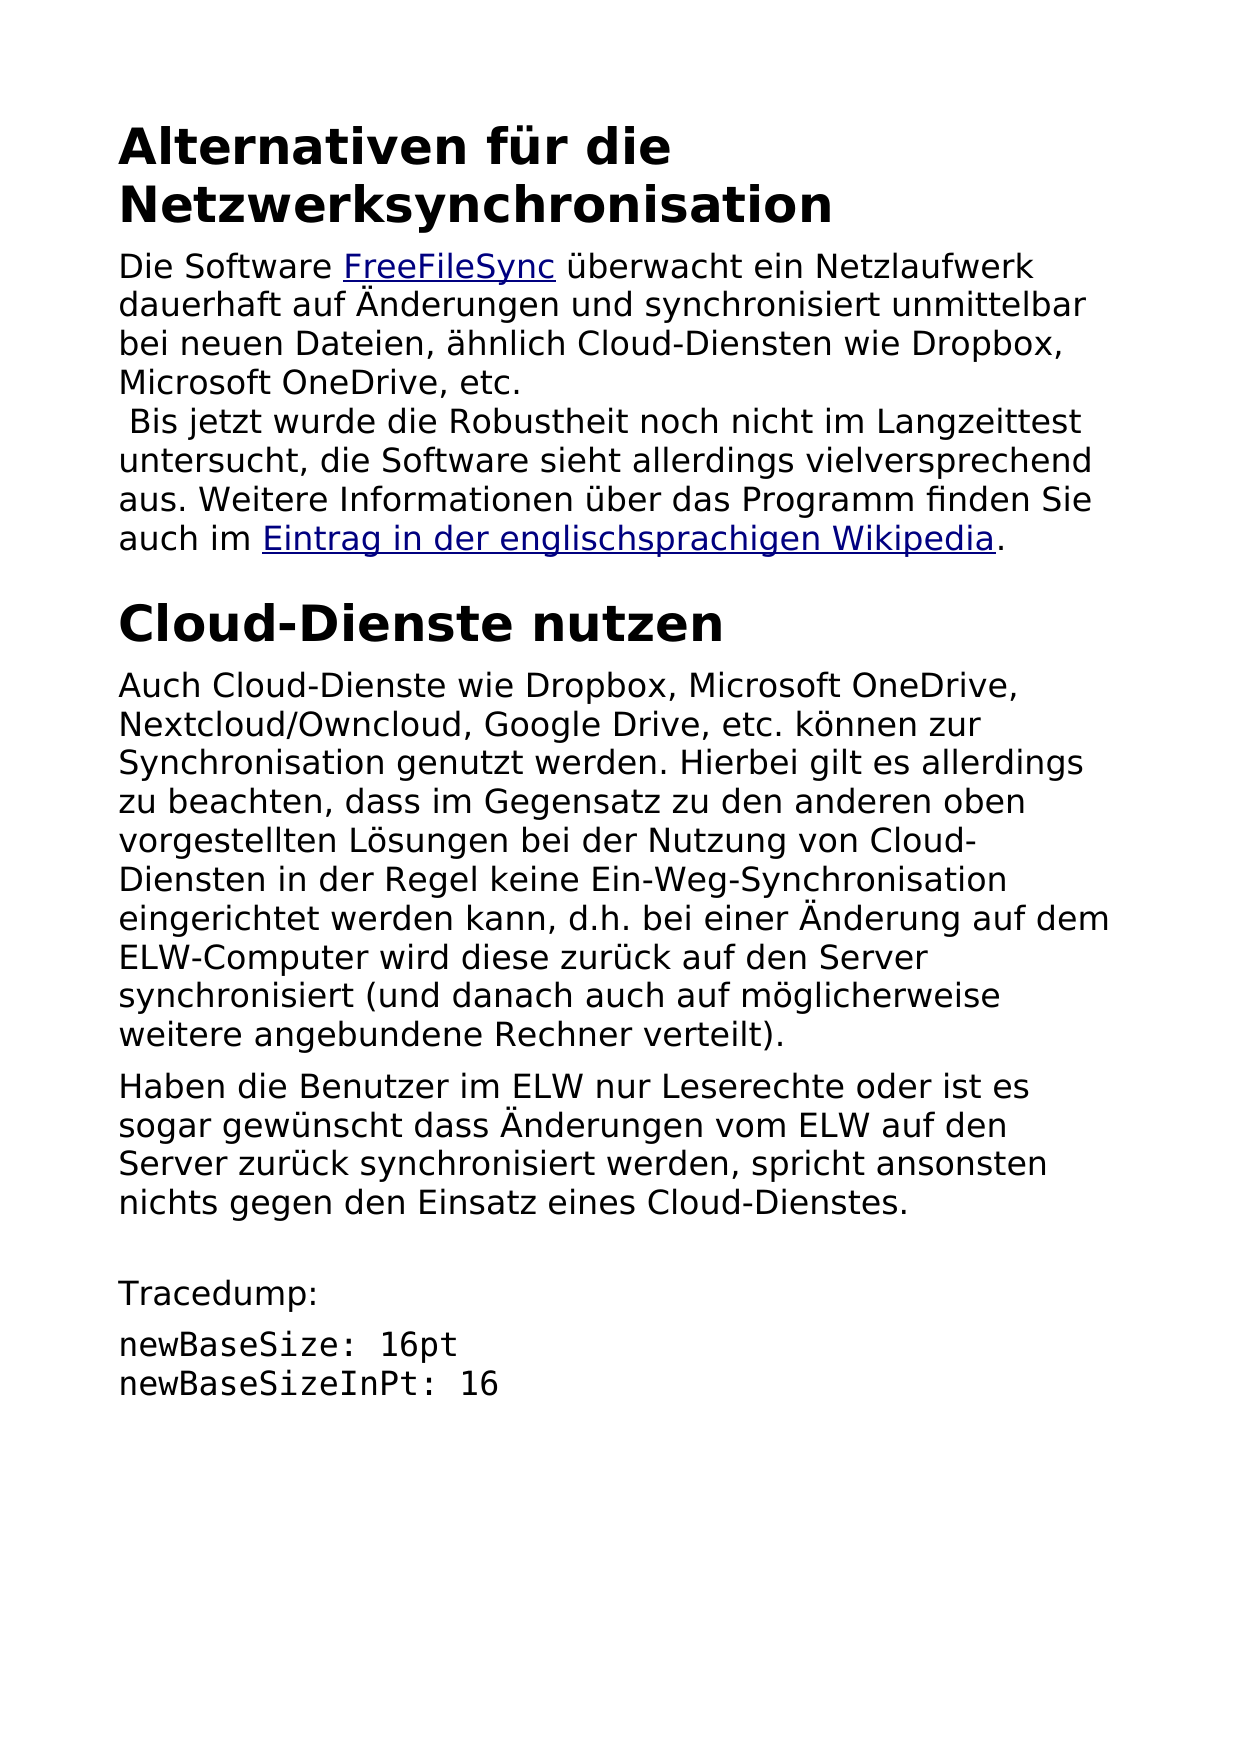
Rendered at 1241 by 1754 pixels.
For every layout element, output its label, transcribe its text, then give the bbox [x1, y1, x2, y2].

text Tracedump: [118, 1235, 1122, 1313]
text Haben die Benutzer im ELW nur Leserechte oder ist es sogar gewünscht dass Änderungen vom ELW auf den Server zurück synchronisiert werden, spricht ansonsten nichts gegen den Einsatz eines Cloud-Dienstes. [118, 1067, 1122, 1223]
text Auch Cloud-Dienste wie Dropbox, Microsoft OneDrive, Nextcloud/Owncloud, Google Drive, etc. können zur Synchronisation genutzt werden. Hierbei gilt es allerdings zu beachten, dass im Gegensatz zu den anderen oben vorgestellten Lösungen bei der Nutzung von Cloud-Diensten in der Regel keine Ein-Weg-Synchronisation eingerichtet werden kann, d.h. bei einer Änderung auf dem ELW-Computer wird diese zurück auf den Server synchronisiert (und danach auch auf möglicherweise weitere angebundene Rechner verteilt). [118, 666, 1122, 1055]
text Die Software FreeFileSync überwacht ein Netzlaufwerk dauerhaft auf Änderungen und synchronisiert unmittelbar bei neuen Dateien, ähnlich Cloud-Diensten wie Dropbox, Microsoft OneDrive, etc. Bis jetzt wurde die Robustheit noch nicht im Langzeittest untersucht, die Software sieht allerdings vielversprechend aus. Weitere Informationen über das Programm finden Sie auch im Eintrag in der englischsprachigen Wikipedia. [118, 247, 1122, 558]
subtitle Alternativen für die Netzwerksynchronisation [118, 118, 1122, 234]
text newBaseSize: 16pt newBaseSizeInPt: 16 [118, 1325, 1122, 1403]
subtitle Cloud-Dienste nutzen [118, 595, 1122, 654]
